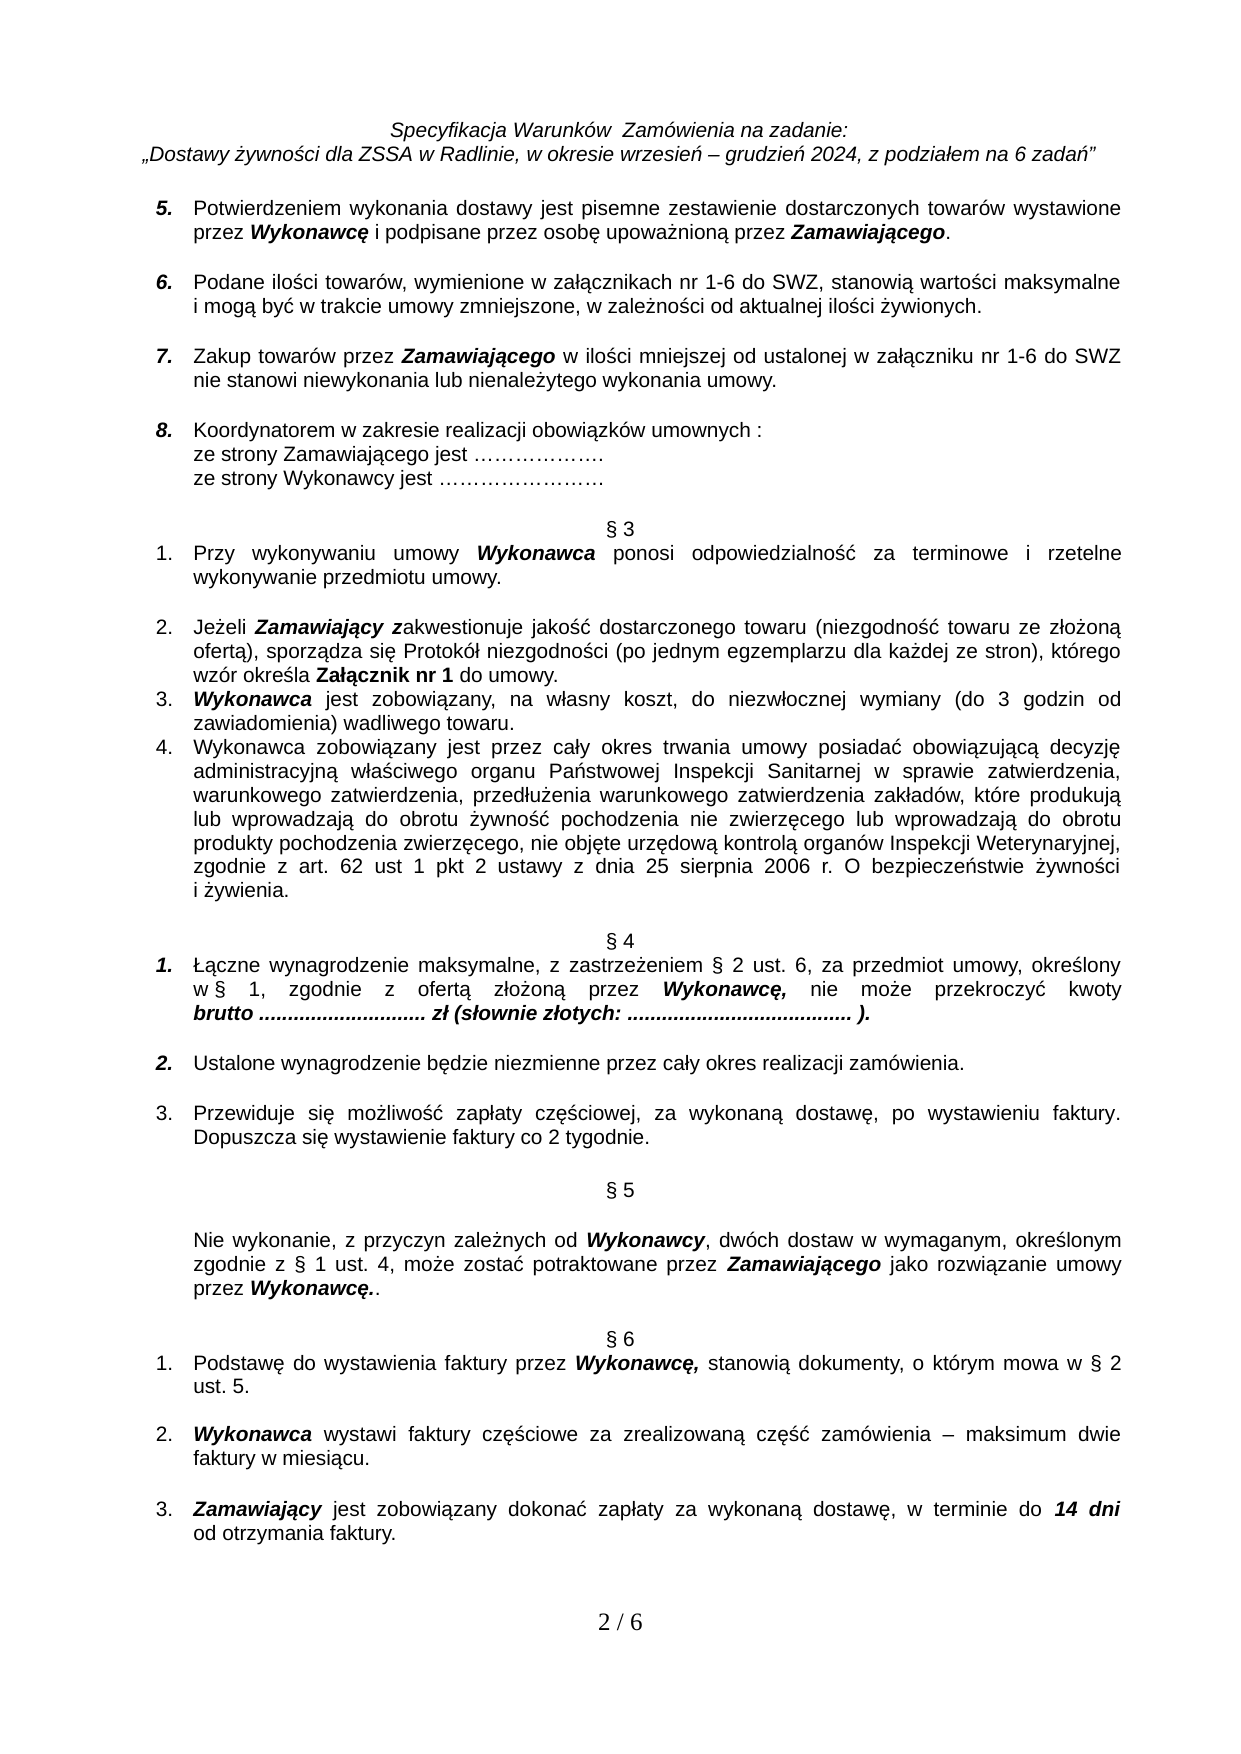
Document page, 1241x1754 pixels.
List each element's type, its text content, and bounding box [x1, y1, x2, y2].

text § 5 [118, 1178, 1122, 1202]
list Jeżeli Zamawiający zakwestionuje jakość dostarczonego towaru (niezgodność towaru ze złożoną ofertą), sporządza się Protokół niezgodności (po jednym egzemplarzu dla każdej ze stron), którego wzór określa Załącznik nr 1 do umowy. [156, 615, 1122, 687]
list Łączne wynagrodzenie maksymalne, z zastrzeżeniem § 2 ust. 6, za przedmiot umowy, określony w § 1, zgodnie z ofertą złożoną przez Wykonawcę, nie może przekroczyć kwoty brutto ............................. zł (słownie złotych: ....................................... ). [156, 953, 1122, 1024]
text ze strony Zamawiającego jest ………………. [193, 442, 1122, 466]
list Podstawę do wystawienia faktury przez Wykonawcę, stanowią dokumenty, o którym mowa w § 2 ust. 5. [156, 1350, 1122, 1398]
text Nie wykonanie, z przyczyn zależnych od Wykonawcy, dwóch dostaw w wymaganym, określonym zgodnie z § 1 ust. 4, może zostać potraktowane przez Zamawiającego jako rozwiązanie umowy przez Wykonawcę.. [193, 1228, 1122, 1300]
list Przewiduje się możliwość zapłaty częściowej, za wykonaną dostawę, po wystawieniu faktury. Dopuszcza się wystawienie faktury co 2 tygodnie. [156, 1101, 1122, 1149]
text § 3 [118, 517, 1122, 541]
list Zakup towarów przez Zamawiającego w ilości mniejszej od ustalonej w załączniku nr 1-6 do SWZ nie stanowi niewykonania lub nienależytego wykonania umowy. [156, 344, 1122, 392]
list Wykonawca jest zobowiązany, na własny koszt, do niezwłocznej wymiany (do 3 godzin od zawiadomienia) wadliwego towaru. [156, 687, 1122, 734]
text ze strony Wykonawcy jest …………………… [193, 466, 1122, 490]
list Zamawiający jest zobowiązany dokonać zapłaty za wykonaną dostawę, w terminie do 14 dni od otrzymania faktury. [156, 1496, 1122, 1544]
text § 6 [118, 1326, 1122, 1350]
list Wykonawca zobowiązany jest przez cały okres trwania umowy posiadać obowiązującą decyzję administracyjną właściwego organu Państwowej Inspekcji Sanitarnej w sprawie zatwierdzenia, warunkowego zatwierdzenia, przedłużenia warunkowego zatwierdzenia zakładów, które produkują lub wprowadzają do obrotu żywność pochodzenia nie zwierzęcego lub wprowadzają do obrotu produkty pochodzenia zwierzęcego, nie objęte urzędową kontrolą organów Inspekcji Weterynaryjnej, zgodnie z art. 62 ust 1 pkt 2 ustawy z dnia 25 sierpnia 2006 r. O bezpieczeństwie żywności i żywienia. [156, 734, 1122, 902]
list Potwierdzeniem wykonania dostawy jest pisemne zestawienie dostarczonych towarów wystawione przez Wykonawcę i podpisane przez osobę upoważnioną przez Zamawiającego. [156, 196, 1122, 243]
list Wykonawca wystawi faktury częściowe za zrealizowaną część zamówienia – maksimum dwie faktury w miesiącu. [156, 1422, 1122, 1470]
list Przy wykonywaniu umowy Wykonawca ponosi odpowiedzialność za terminowe i rzetelne wykonywanie przedmiotu umowy. [156, 541, 1122, 588]
list Koordynatorem w zakresie realizacji obowiązków umownych : [156, 418, 1122, 442]
list Ustalone wynagrodzenie będzie niezmienne przez cały okres realizacji zamówienia. [156, 1051, 1122, 1075]
text § 4 [118, 929, 1122, 953]
list Podane ilości towarów, wymienione w załącznikach nr 1-6 do SWZ, stanowią wartości maksymalne i mogą być w trakcie umowy zmniejszone, w zależności od aktualnej ilości żywionych. [156, 270, 1122, 318]
